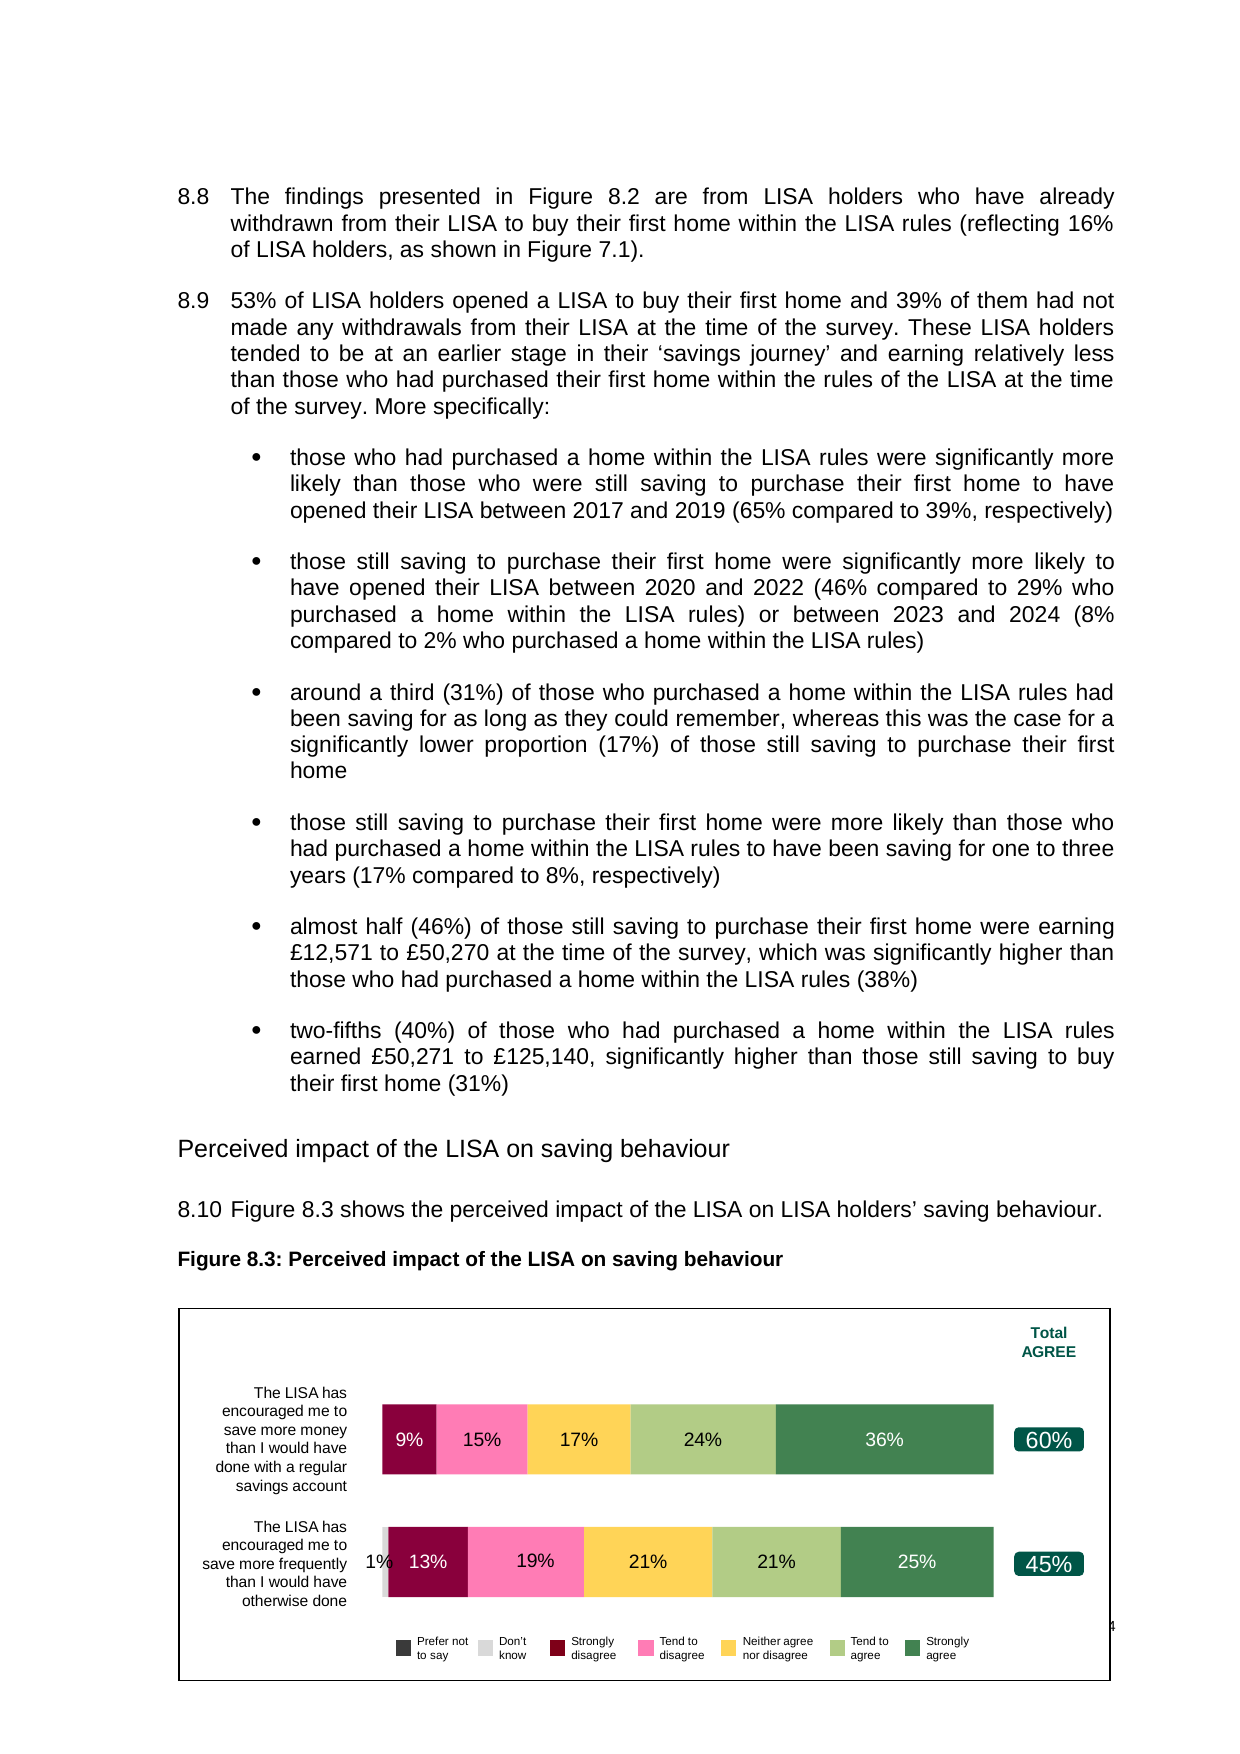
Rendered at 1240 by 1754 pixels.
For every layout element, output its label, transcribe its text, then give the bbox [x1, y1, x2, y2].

text Figure 8.3: Perceived impact of the LISA on saving behaviour [177, 1247, 1115, 1271]
list 53% of LISA holders opened a LISA to buy their first home and 39% of them had not made any withdrawals from their LISA at the time of the survey. These LISA holders tended to be at an earlier stage in their ‘savings journey’ and earning relatively less than those who had purchased their first home within the rules of the LISA at the time of the survey. More specifically: [177, 287, 1115, 419]
list two-fifths (40%) of those who had purchased a home within the LISA rules earned £50,271 to £125,140, significantly higher than those still saving to buy their first home (31%) [252, 1017, 1115, 1096]
list those who had purchased a home within the LISA rules were significantly more likely than those who were still saving to purchase their first home to have opened their LISA between 2017 and 2019 (65% compared to 39%, respectively) [252, 444, 1115, 523]
list those still saving to purchase their first home were significantly more likely to have opened their LISA between 2020 and 2022 (46% compared to 29% who purchased a home within the LISA rules) or between 2023 and 2024 (8% compared to 2% who purchased a home within the LISA rules) [252, 548, 1115, 653]
list those still saving to purchase their first home were more likely than those who had purchased a home within the LISA rules to have been saving for one to three years (17% compared to 8%, respectively) [252, 809, 1115, 888]
list around a third (31%) of those who purchased a home within the LISA rules had been saving for as long as they could remember, whereas this was the case for a significantly lower proportion (17%) of those still saving to purchase their first home [252, 678, 1115, 784]
list The findings presented in Figure 8.2 are from LISA holders who have already withdrawn from their LISA to buy their first home within the LISA rules (reflecting 16% of LISA holders, as shown in Figure 7.1). [177, 183, 1115, 262]
list Figure 8.3 shows the perceived impact of the LISA on LISA holders’ saving behaviour. [177, 1196, 1115, 1222]
list almost half (46%) of those still saving to purchase their first home were earning £12,571 to £50,270 at the time of the survey, which was significantly higher than those who had purchased a home within the LISA rules (38%) [252, 913, 1115, 992]
subtitle Perceived impact of the LISA on saving behaviour [177, 1133, 1115, 1171]
